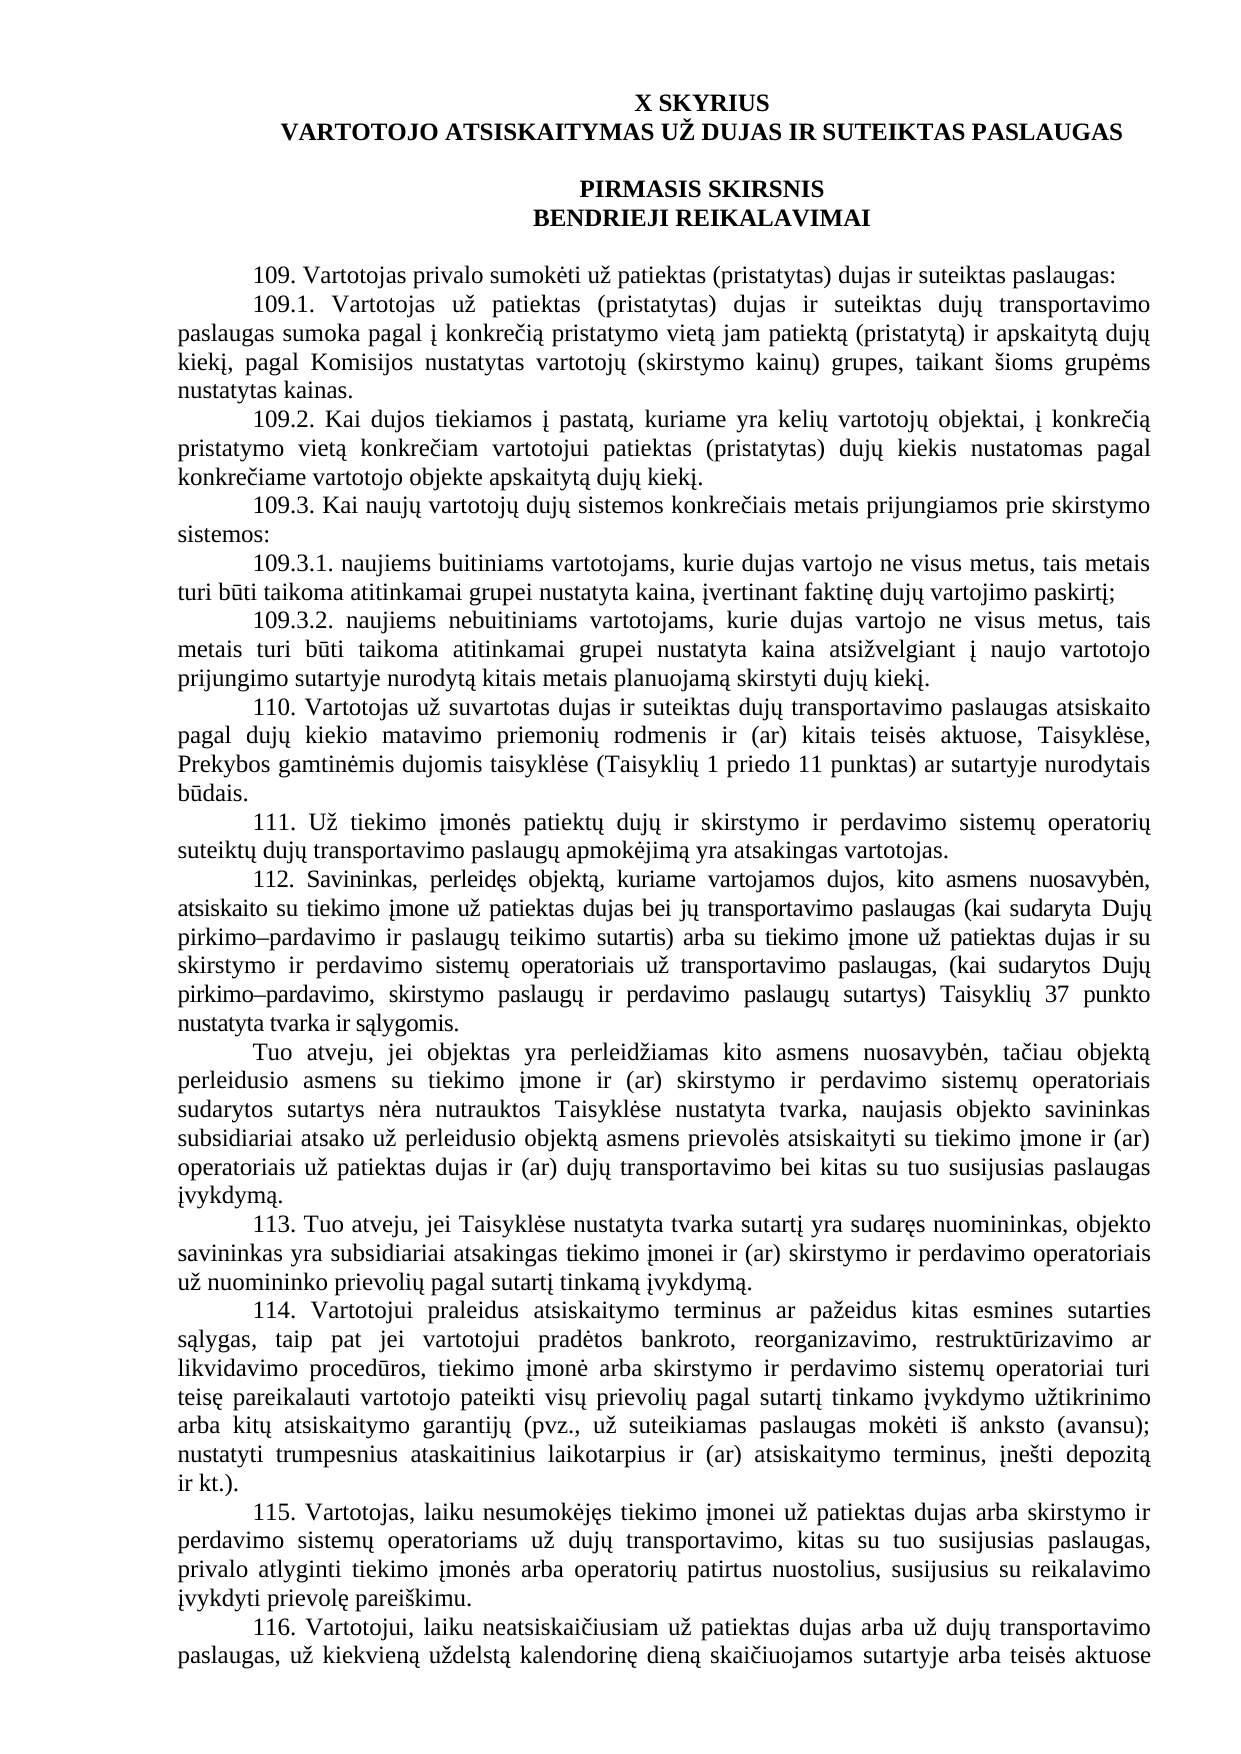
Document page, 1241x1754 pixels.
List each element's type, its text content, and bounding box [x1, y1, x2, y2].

text PIRMASIS SKIRSNIS [177, 174, 1152, 203]
text 114. Vartotojui praleidus atsiskaitymo terminus ar pažeidus kitas esmines sutarties sąlygas, taip pat jei vartotojui pradėtos bankroto, reorganizavimo, restruktūrizavimo ar likvidavimo procedūros, tiekimo įmonė arba skirstymo ir perdavimo sistemų operatoriai turi teisę pareikalauti vartotojo pateikti visų prievolių pagal sutartį tinkamo įvykdymo užtikrinimo arba kitų atsiskaitymo garantijų (pvz., už suteikiamas paslaugas mokėti iš anksto (avansu); nustatyti trumpesnius ataskaitinius laikotarpius ir (ar) atsiskaitymo terminus, įnešti depozitą ir kt.). [177, 1295, 1152, 1497]
text X SKYRIUS [177, 88, 1152, 117]
text 109.3.1. naujiems buitiniams vartotojams, kurie dujas vartojo ne visus metus, tais metais turi būti taikoma atitinkamai grupei nustatyta kaina, įvertinant faktinę dujų vartojimo paskirtį; [177, 548, 1152, 605]
text 113. Tuo atveju, jei Taisyklėse nustatyta tvarka sutartį yra sudaręs nuomininkas, objekto savininkas yra subsidiariai atsakingas tiekimo įmonei ir (ar) skirstymo ir perdavimo operatoriais už nuomininko prievolių pagal sutartį tinkamą įvykdymą. [177, 1209, 1152, 1295]
text 109.3. Kai naujų vartotojų dujų sistemos konkrečiais metais prijungiamos prie skirstymo sistemos: [177, 490, 1152, 548]
text 109. Vartotojas privalo sumokėti už patiektas (pristatytas) dujas ir suteiktas paslaugas: [177, 260, 1152, 289]
text 116. Vartotojui, laiku neatsiskaičiusiam už patiektas dujas arba už dujų transportavimo paslaugas, už kiekvieną uždelstą kalendorinę dieną skaičiuojamos sutartyje arba teisės aktuose [177, 1612, 1152, 1669]
text 111. Už tiekimo įmonės patiektų dujų ir skirstymo ir perdavimo sistemų operatorių suteiktų dujų transportavimo paslaugų apmokėjimą yra atsakingas vartotojas. [177, 807, 1152, 864]
text 109.2. Kai dujos tiekiamos į pastatą, kuriame yra kelių vartotojų objektai, į konkrečią pristatymo vietą konkrečiam vartotojui patiektas (pristatytas) dujų kiekis nustatomas pagal konkrečiame vartotojo objekte apskaitytą dujų kiekį. [177, 404, 1152, 490]
text 109.3.2. naujiems nebuitiniams vartotojams, kurie dujas vartojo ne visus metus, tais metais turi būti taikoma atitinkamai grupei nustatyta kaina atsižvelgiant į naujo vartotojo prijungimo sutartyje nurodytą kitais metais planuojamą skirstyti dujų kiekį. [177, 605, 1152, 692]
text VARTOTOJO ATSISKAITYMAS UŽ DUJAS IR SUTEIKTAS PASLAUGAS [177, 117, 1152, 145]
text 110. Vartotojas už suvartotas dujas ir suteiktas dujų transportavimo paslaugas atsiskaito pagal dujų kiekio matavimo priemonių rodmenis ir (ar) kitais teisės aktuose, Taisyklėse, Prekybos gamtinėmis dujomis taisyklėse (Taisyklių 1 priedo 11 punktas) ar sutartyje nurodytais būdais. [177, 692, 1152, 807]
text Tuo atveju, jei objektas yra perleidžiamas kito asmens nuosavybėn, tačiau objektą perleidusio asmens su tiekimo įmone ir (ar) skirstymo ir perdavimo sistemų operatoriais sudarytos sutartys nėra nutrauktos Taisyklėse nustatyta tvarka, naujasis objekto savininkas subsidiariai atsako už perleidusio objektą asmens prievolės atsiskaityti su tiekimo įmone ir (ar) operatoriais už patiektas dujas ir (ar) dujų transportavimo bei kitas su tuo susijusias paslaugas įvykdymą. [177, 1037, 1152, 1209]
text 112. Savininkas, perleidęs objektą, kuriame vartojamos dujos, kito asmens nuosavybėn, atsiskaito su tiekimo įmone už patiektas dujas bei jų transportavimo paslaugas (kai sudaryta Dujų pirkimo–pardavimo ir paslaugų teikimo sutartis) arba su tiekimo įmone už patiektas dujas ir su skirstymo ir perdavimo sistemų operatoriais už transportavimo paslaugas, (kai sudarytos Dujų pirkimo–pardavimo, skirstymo paslaugų ir perdavimo paslaugų sutartys) Taisyklių 37 punkto nustatyta tvarka ir sąlygomis. [177, 864, 1152, 1037]
text BENDRIEJI REIKALAVIMAI [177, 203, 1152, 232]
text 115. Vartotojas, laiku nesumokėjęs tiekimo įmonei už patiektas dujas arba skirstymo ir perdavimo sistemų operatoriams už dujų transportavimo, kitas su tuo susijusias paslaugas, privalo atlyginti tiekimo įmonės arba operatorių patirtus nuostolius, susijusius su reikalavimo įvykdyti prievolę pareiškimu. [177, 1497, 1152, 1612]
text 109.1. Vartotojas už patiektas (pristatytas) dujas ir suteiktas dujų transportavimo paslaugas sumoka pagal į konkrečią pristatymo vietą jam patiektą (pristatytą) ir apskaitytą dujų kiekį, pagal Komisijos nustatytas vartotojų (skirstymo kainų) grupes, taikant šioms grupėms nustatytas kainas. [177, 289, 1152, 404]
